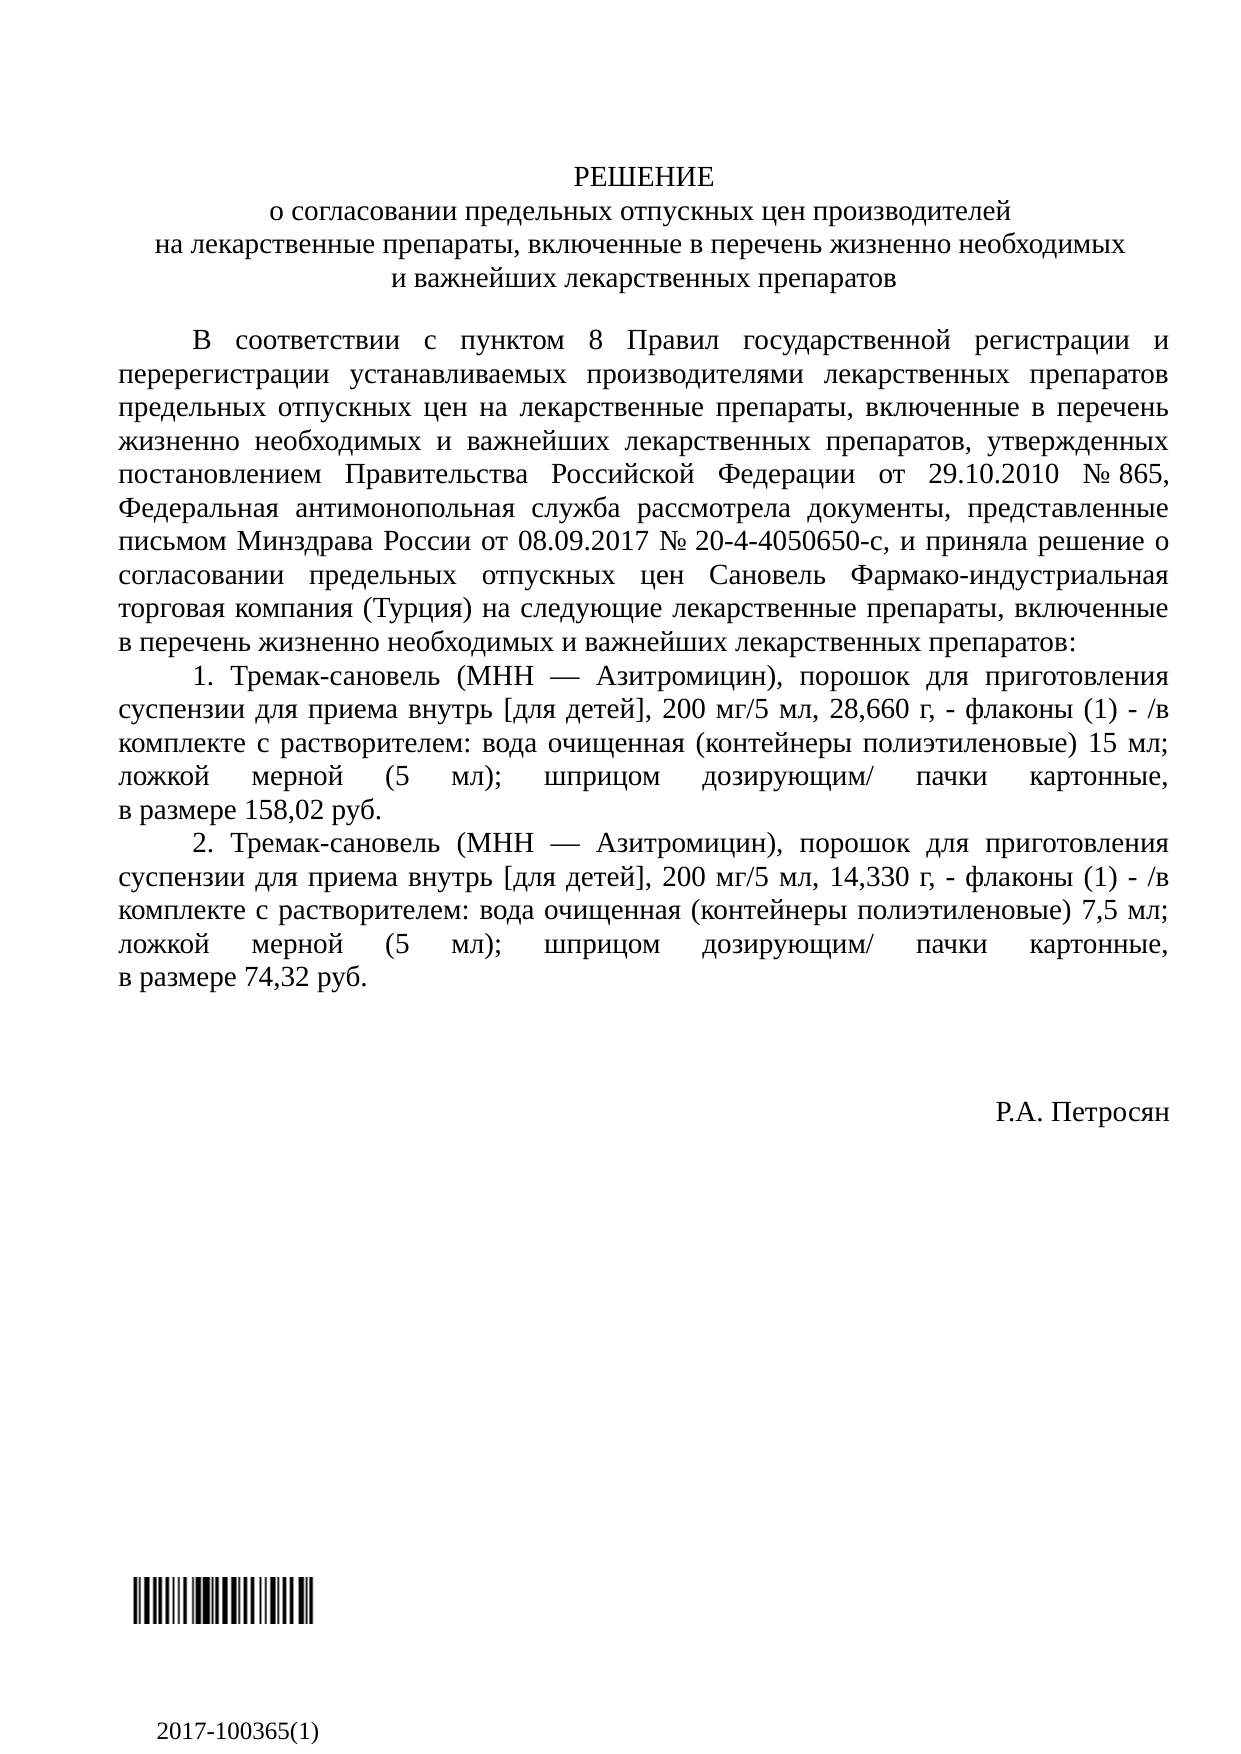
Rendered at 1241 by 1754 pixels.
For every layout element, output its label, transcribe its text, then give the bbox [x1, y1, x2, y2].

picture [118, 1577, 331, 1624]
text В соответствии с пунктом 8 Правил государственной регистрации и перерегистрации устанавливаемых производителями лекарственных препаратов предельных отпускных цен на лекарственные препараты, включенные в перечень жизненно необходимых и важнейших лекарственных препаратов, утвержденных постановлением Правительства Российской Федерации от 29.10.2010 № 865, Федеральная антимонопольная служба рассмотрела документы, представленные письмом Минздрава России от 08.09.2017 № 20-4-4050650-с, и приняла решение о согласовании предельных отпускных цен Сановель Фармако-индустриальная торговая компания (Турция) на следующие лекарственные препараты, включенные в перечень жизненно необходимых и важнейших лекарственных препаратов: [118, 322, 1170, 658]
text о согласовании предельных отпускных цен производителей [118, 193, 1170, 226]
text Р.А. Петросян [927, 1094, 1170, 1127]
text 1. Тремак-сановель (МНН — Азитромицин), порошок для приготовления суспензии для приема внутрь [для детей], 200 мг/5 мл, 28,660 г, - флаконы (1) - /в комплекте с растворителем: вода очищенная (контейнеры полиэтиленовые) 15 мл; ложкой мерной (5 мл); шприцом дозирующим/ пачки картонные, в размере 158,02 руб. [118, 658, 1170, 825]
text 2. Тремак-сановель (МНН — Азитромицин), порошок для приготовления суспензии для приема внутрь [для детей], 200 мг/5 мл, 14,330 г, - флаконы (1) - /в комплекте с растворителем: вода очищенная (контейнеры полиэтиленовые) 7,5 мл; ложкой мерной (5 мл); шприцом дозирующим/ пачки картонные, в размере 74,32 руб. [118, 825, 1170, 993]
text и важнейших лекарственных препаратов [118, 260, 1170, 293]
text на лекарственные препараты, включенные в перечень жизненно необходимых [118, 226, 1170, 260]
text РЕШЕНИЕ [118, 159, 1170, 193]
